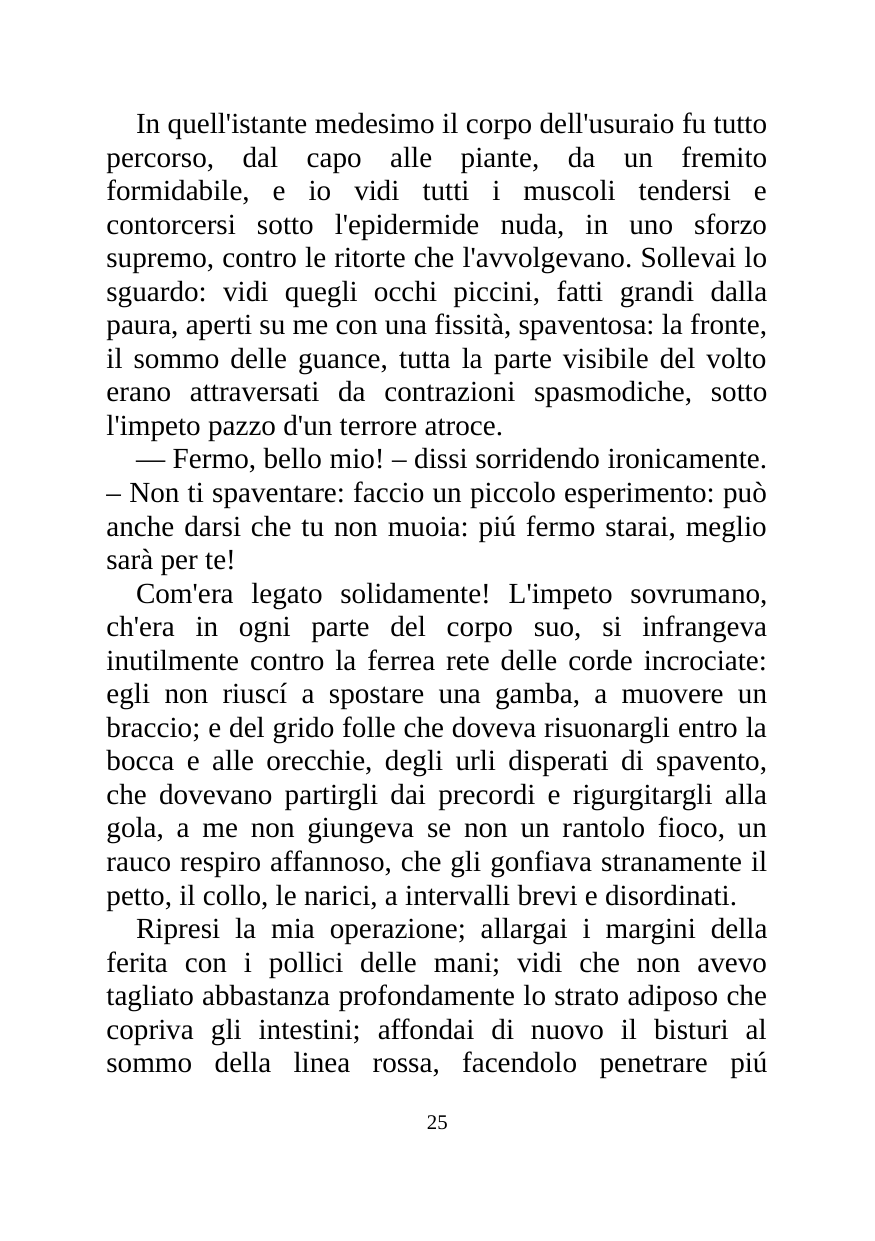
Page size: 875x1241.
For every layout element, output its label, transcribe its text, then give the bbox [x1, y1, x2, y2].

text — Fermo, bello mio! – dissi sorridendo ironicamente. – Non ti spaventare: faccio un piccolo esperimento: può anche darsi che tu non muoia: piú fermo starai, meglio sarà per te! [106, 442, 768, 576]
text In quell'istante medesimo il corpo dell'usuraio fu tutto percorso, dal capo alle piante, da un fremito formidabile, e io vidi tutti i muscoli tendersi e contorcersi sotto l'epidermide nuda, in uno sforzo supremo, contro le ritorte che l'avvolgevano. Sollevai lo sguardo: vidi quegli occhi piccini, fatti grandi dalla paura, aperti su me con una fissità, spaventosa: la fronte, il sommo delle guance, tutta la parte visibile del volto erano attraversati da contrazioni spasmodiche, sotto l'impeto pazzo d'un terrore atroce. [106, 106, 768, 442]
text Com'era legato solidamente! L'impeto sovrumano, ch'era in ogni parte del corpo suo, si infrangeva inutilmente contro la ferrea rete delle corde incrociate: egli non riuscí a spostare una gamba, a muovere un braccio; e del grido folle che doveva risuonargli entro la bocca e alle orecchie, degli urli disperati di spavento, che dovevano partirgli dai precordi e rigurgitargli alla gola, a me non giungeva se non un rantolo fioco, un rauco respiro affannoso, che gli gonfiava stranamente il petto, il collo, le narici, a intervalli brevi e disordinati. [106, 576, 768, 911]
text Ripresi la mia operazione; allargai i margini della ferita con i pollici delle mani; vidi che non avevo tagliato abbastanza profondamente lo strato adiposo che copriva gli intestini; affondai di nuovo il bisturi al sommo della linea rossa, facendolo penetrare piú [106, 911, 768, 1079]
